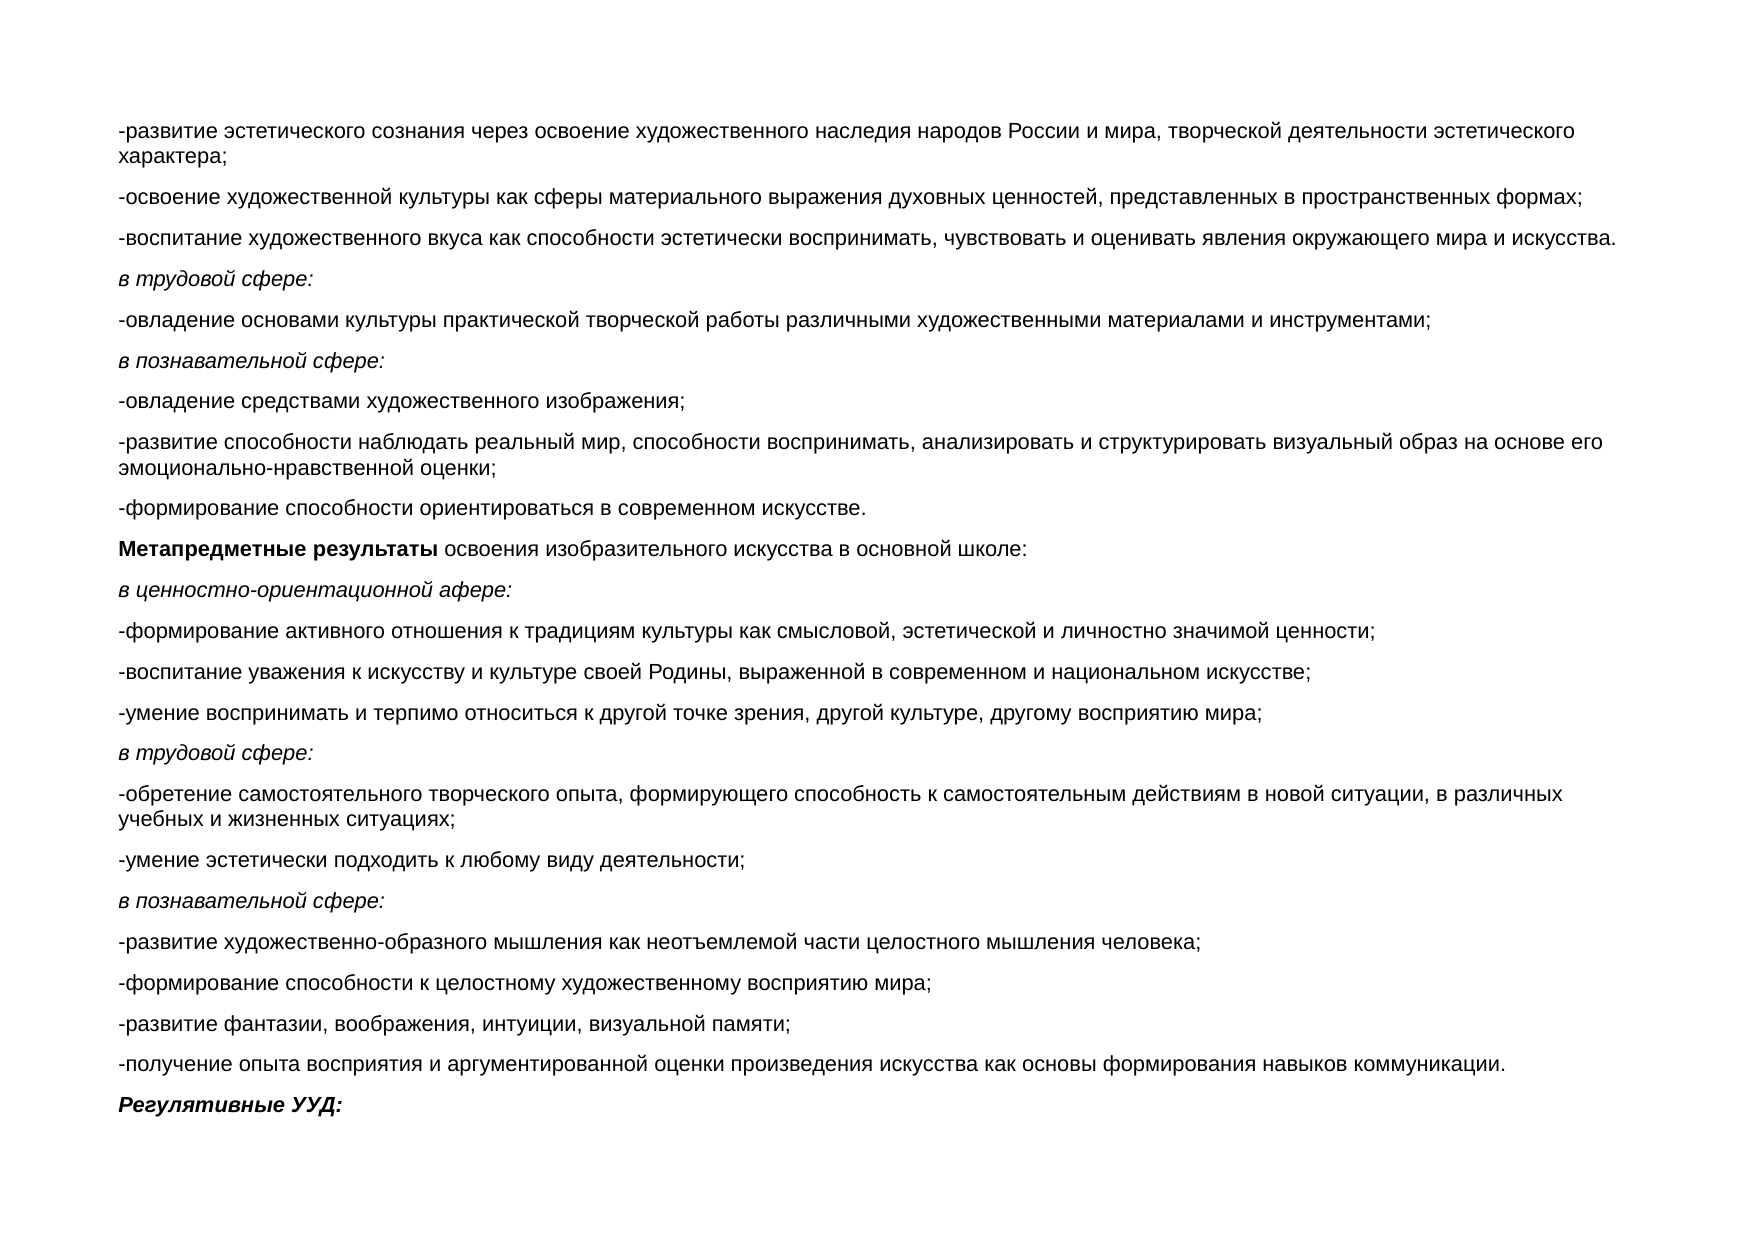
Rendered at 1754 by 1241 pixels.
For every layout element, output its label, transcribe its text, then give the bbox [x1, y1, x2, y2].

text -получение опыта восприятия и аргументированной оценки произведения искусства как основы формирования навыков коммуникации. [118, 1051, 1636, 1076]
text -развитие способности наблюдать реальный мир, способности воспринимать, анализировать и структурировать визуальный образ на основе его эмоционально-нравственной оценки; [118, 429, 1636, 479]
text -развитие эстетического сознания через освоение художественного наследия народов России и мира, творческой деятельности эстетического характера; [118, 118, 1636, 168]
text -умение эстетически подходить к любому виду деятельности; [118, 847, 1636, 872]
text в ценностно-ориентационной афере: [118, 577, 1636, 602]
text -развитие художественно-образного мышления как неотъемлемой части целостного мышления человека; [118, 929, 1636, 954]
text -формирование активного отношения к традициям культуры как смысловой, эстетической и личностно значимой ценности; [118, 618, 1636, 643]
text -воспитание художественного вкуса как способности эстетически воспринимать, чувствовать и оценивать явления окружающего мира и искусства. [118, 225, 1636, 250]
text Метапредметные результаты освоения изобразительного искусства в основной школе: [118, 536, 1636, 561]
text -освоение художественной культуры как сферы материального выражения духовных ценностей, представленных в пространственных формах; [118, 184, 1636, 209]
text в трудовой сфере: [118, 266, 1636, 291]
text -развитие фантазии, воображения, интуиции, визуальной памяти; [118, 1010, 1636, 1036]
text Регулятивные УУД: [118, 1092, 1636, 1117]
text -овладение основами культуры практической творческой работы различными художественными материалами и инструментами; [118, 307, 1636, 332]
text в трудовой сфере: [118, 740, 1636, 765]
text в познавательной сфере: [118, 347, 1636, 373]
text -умение воспринимать и терпимо относиться к другой точке зрения, другой культуре, другому восприятию мира; [118, 699, 1636, 724]
text -формирование способности к целостному художественному восприятию мира; [118, 969, 1636, 995]
text в познавательной сфере: [118, 888, 1636, 913]
text -овладение средствами художественного изображения; [118, 388, 1636, 413]
text -формирование способности ориентироваться в современном искусстве. [118, 495, 1636, 520]
text -обретение самостоятельного творческого опыта, формирующего способность к самостоятельным действиям в новой ситуации, в различных учебных и жизненных ситуациях; [118, 781, 1636, 831]
text -воспитание уважения к искусству и культуре своей Родины, выраженной в современном и национальном искусстве; [118, 658, 1636, 684]
